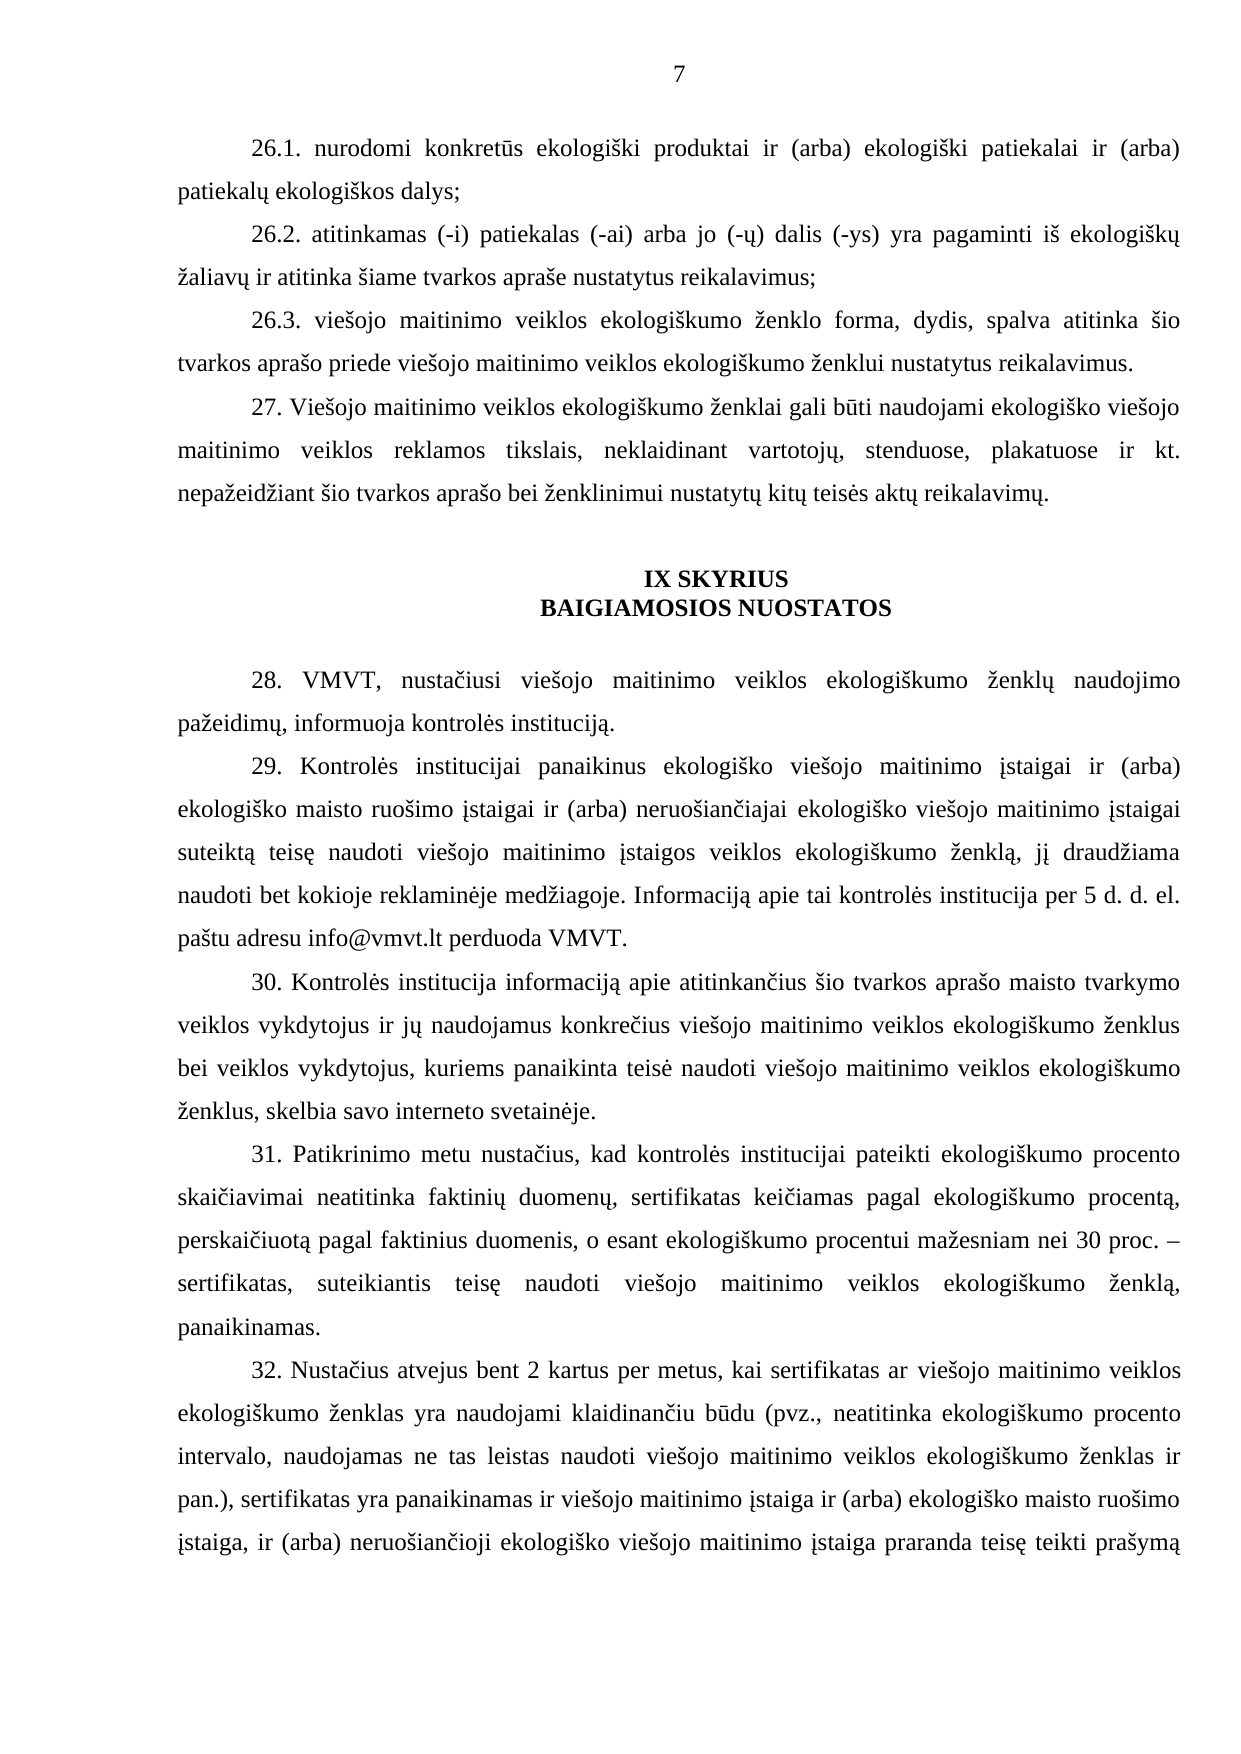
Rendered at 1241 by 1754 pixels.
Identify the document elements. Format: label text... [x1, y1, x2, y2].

text IX SKYRIUS [177, 564, 1181, 593]
text 32. Nustačius atvejus bent 2 kartus per metus, kai sertifikatas ar viešojo maitinimo veiklos ekologiškumo ženklas yra naudojami klaidinančiu būdu (pvz., neatitinka ekologiškumo procento intervalo, naudojamas ne tas leistas naudoti viešojo maitinimo veiklos ekologiškumo ženklas ir pan.), sertifikatas yra panaikinamas ir viešojo maitinimo įstaiga ir (arba) ekologiško maisto ruošimo įstaiga, ir (arba) neruošiančioji ekologiško viešojo maitinimo įstaiga praranda teisę teikti prašymą [177, 1355, 1181, 1556]
text 26.2. atitinkamas (-i) patiekalas (-ai) arba jo (-ų) dalis (-ys) yra pagaminti iš ekologiškų žaliavų ir atitinka šiame tvarkos apraše nustatytus reikalavimus; [177, 219, 1181, 291]
text 29. Kontrolės institucijai panaikinus ekologiško viešojo maitinimo įstaigai ir (arba) ekologiško maisto ruošimo įstaigai ir (arba) neruošiančiajai ekologiško viešojo maitinimo įstaigai suteiktą teisę naudoti viešojo maitinimo įstaigos veiklos ekologiškumo ženklą, jį draudžiama naudoti bet kokioje reklaminėje medžiagoje. Informaciją apie tai kontrolės institucija per 5 d. d. el. paštu adresu info@vmvt.lt perduoda VMVT. [177, 751, 1181, 952]
text 31. Patikrinimo metu nustačius, kad kontrolės institucijai pateikti ekologiškumo procento skaičiavimai neatitinka faktinių duomenų, sertifikatas keičiamas pagal ekologiškumo procentą, perskaičiuotą pagal faktinius duomenis, o esant ekologiškumo procentui mažesniam nei 30 proc. – sertifikatas, suteikiantis teisę naudoti viešojo maitinimo veiklos ekologiškumo ženklą, panaikinamas. [177, 1139, 1181, 1340]
text 26.3. viešojo maitinimo veiklos ekologiškumo ženklo forma, dydis, spalva atitinka šio tvarkos aprašo priede viešojo maitinimo veiklos ekologiškumo ženklui nustatytus reikalavimus. [177, 305, 1181, 377]
text 30. Kontrolės institucija informaciją apie atitinkančius šio tvarkos aprašo maisto tvarkymo veiklos vykdytojus ir jų naudojamus konkrečius viešojo maitinimo veiklos ekologiškumo ženklus bei veiklos vykdytojus, kuriems panaikinta teisė naudoti viešojo maitinimo veiklos ekologiškumo ženklus, skelbia savo interneto svetainėje. [177, 967, 1181, 1125]
text 26.1. nurodomi konkretūs ekologiški produktai ir (arba) ekologiški patiekalai ir (arba) patiekalų ekologiškos dalys; [177, 133, 1181, 205]
text 28. VMVT, nustačiusi viešojo maitinimo veiklos ekologiškumo ženklų naudojimo pažeidimų, informuoja kontrolės instituciją. [177, 665, 1181, 737]
text 27. Viešojo maitinimo veiklos ekologiškumo ženklai gali būti naudojami ekologiško viešojo maitinimo veiklos reklamos tikslais, neklaidinant vartotojų, stenduose, plakatuose ir kt. nepažeidžiant šio tvarkos aprašo bei ženklinimui nustatytų kitų teisės aktų reikalavimų. [177, 392, 1181, 507]
text BAIGIAMOSIOS NUOSTATOS [177, 593, 1181, 622]
